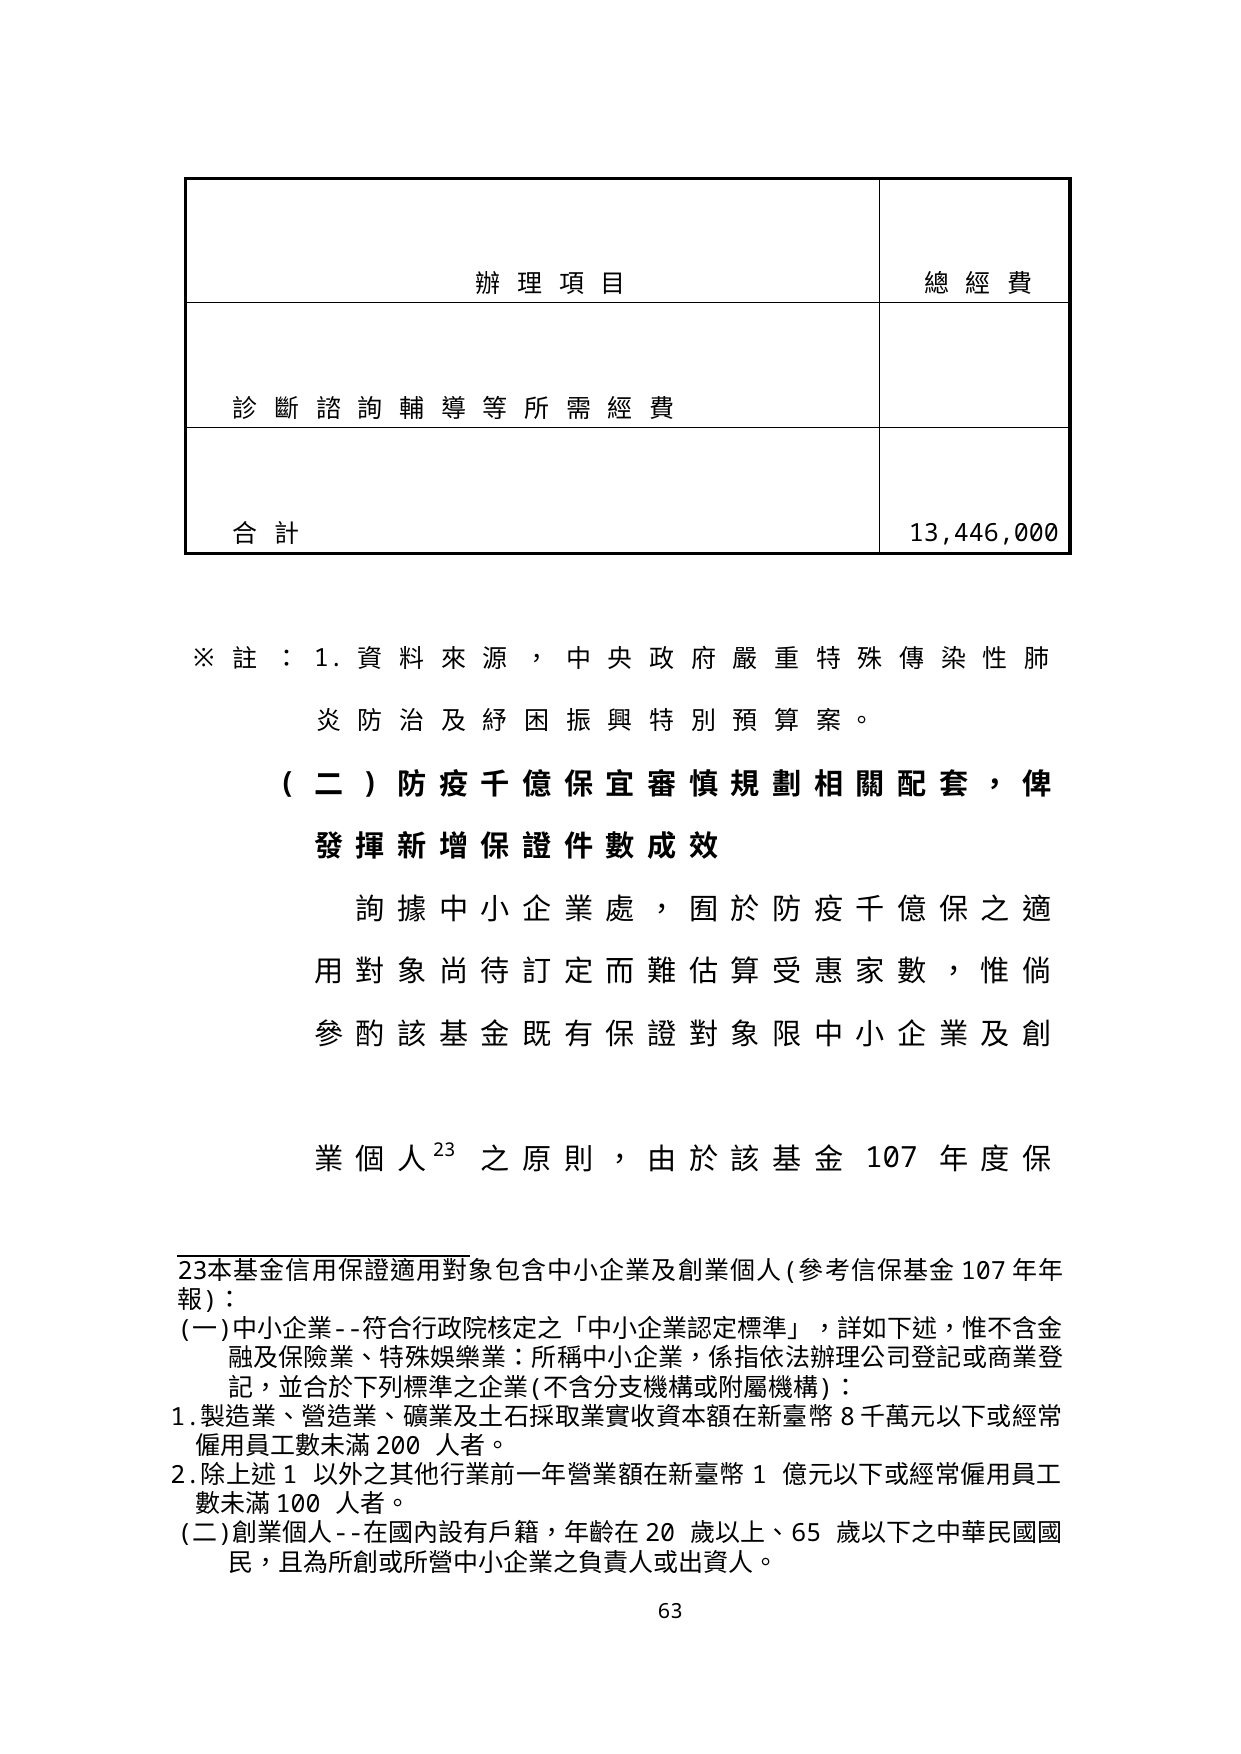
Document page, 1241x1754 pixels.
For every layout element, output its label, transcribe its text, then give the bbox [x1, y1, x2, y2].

text 本基金信用保證適用對象包含中小企業及創業個人(參考信保基金107年年報)： [177, 1256, 1063, 1314]
table_header 辦理項目 [187, 180, 879, 302]
table_cell 13,446,000 [880, 428, 1068, 552]
text 2.除上述1 以外之其他行業前一年營業額在新臺幣1 億元以下或經常僱用員工數未滿100 人者。 [170, 1460, 1063, 1518]
text 1.製造業、營造業、礦業及土石採取業實收資本額在新臺幣8千萬元以下或經常僱用員工數未滿200 人者。 [170, 1402, 1063, 1460]
table_cell [880, 303, 1068, 427]
text (二)創業個人--在國內設有戶籍，年齡在20 歲以上、65 歲以下之中華民國國民，且為所創或所營中小企業之負責人或出資人。 [177, 1518, 1063, 1577]
table_cell 診斷諮詢輔導等所需經費 [187, 303, 879, 427]
table_cell 合計 [187, 428, 879, 552]
table_header 總經費 [880, 180, 1068, 302]
text (二)防疫千億保宜審慎規劃相關配套，俾發揮新增保證件數成效 [242, 740, 1058, 865]
text (一)中小企業--符合行政院核定之「中小企業認定標準」，詳如下述，惟不含金融及保險業、特殊娛樂業：所稱中小企業，係指依法辦理公司登記或商業登記，並合於下列標準之企業(不含分支機構或附屬機構)： [177, 1314, 1063, 1402]
text ※註：1.資料來源，中央政府嚴重特殊傳染性肺炎防治及紓困振興特別預算案。 [183, 615, 1058, 740]
text 詢據中小企業處，囿於防疫千億保之適用對象尚待訂定而難估算受惠家數，惟倘參酌該基金既有保證對象限中小企業及創業個人之原則，由於該基金107年度保證金額1兆65.92億元、共提供33萬4,789件信用保證，而防疫千億保保證專款100億元約為107年度保證金額之1%，在適用條件相仿前提下，預計可新增約3千件保證件數。惟若防疫千億保之優惠高於現有方案，恐難避免業者將原欲申請既有信保方案改申辦防疫千億保情形，造成政府投入鉅資而整體信保件數未增或僅微幅增加之矛盾現象，恐有違政策初衷，甚或造成政府不經濟支出，允宜審慎研謀相關配套，以達預期成效。 [271, 865, 1058, 1177]
